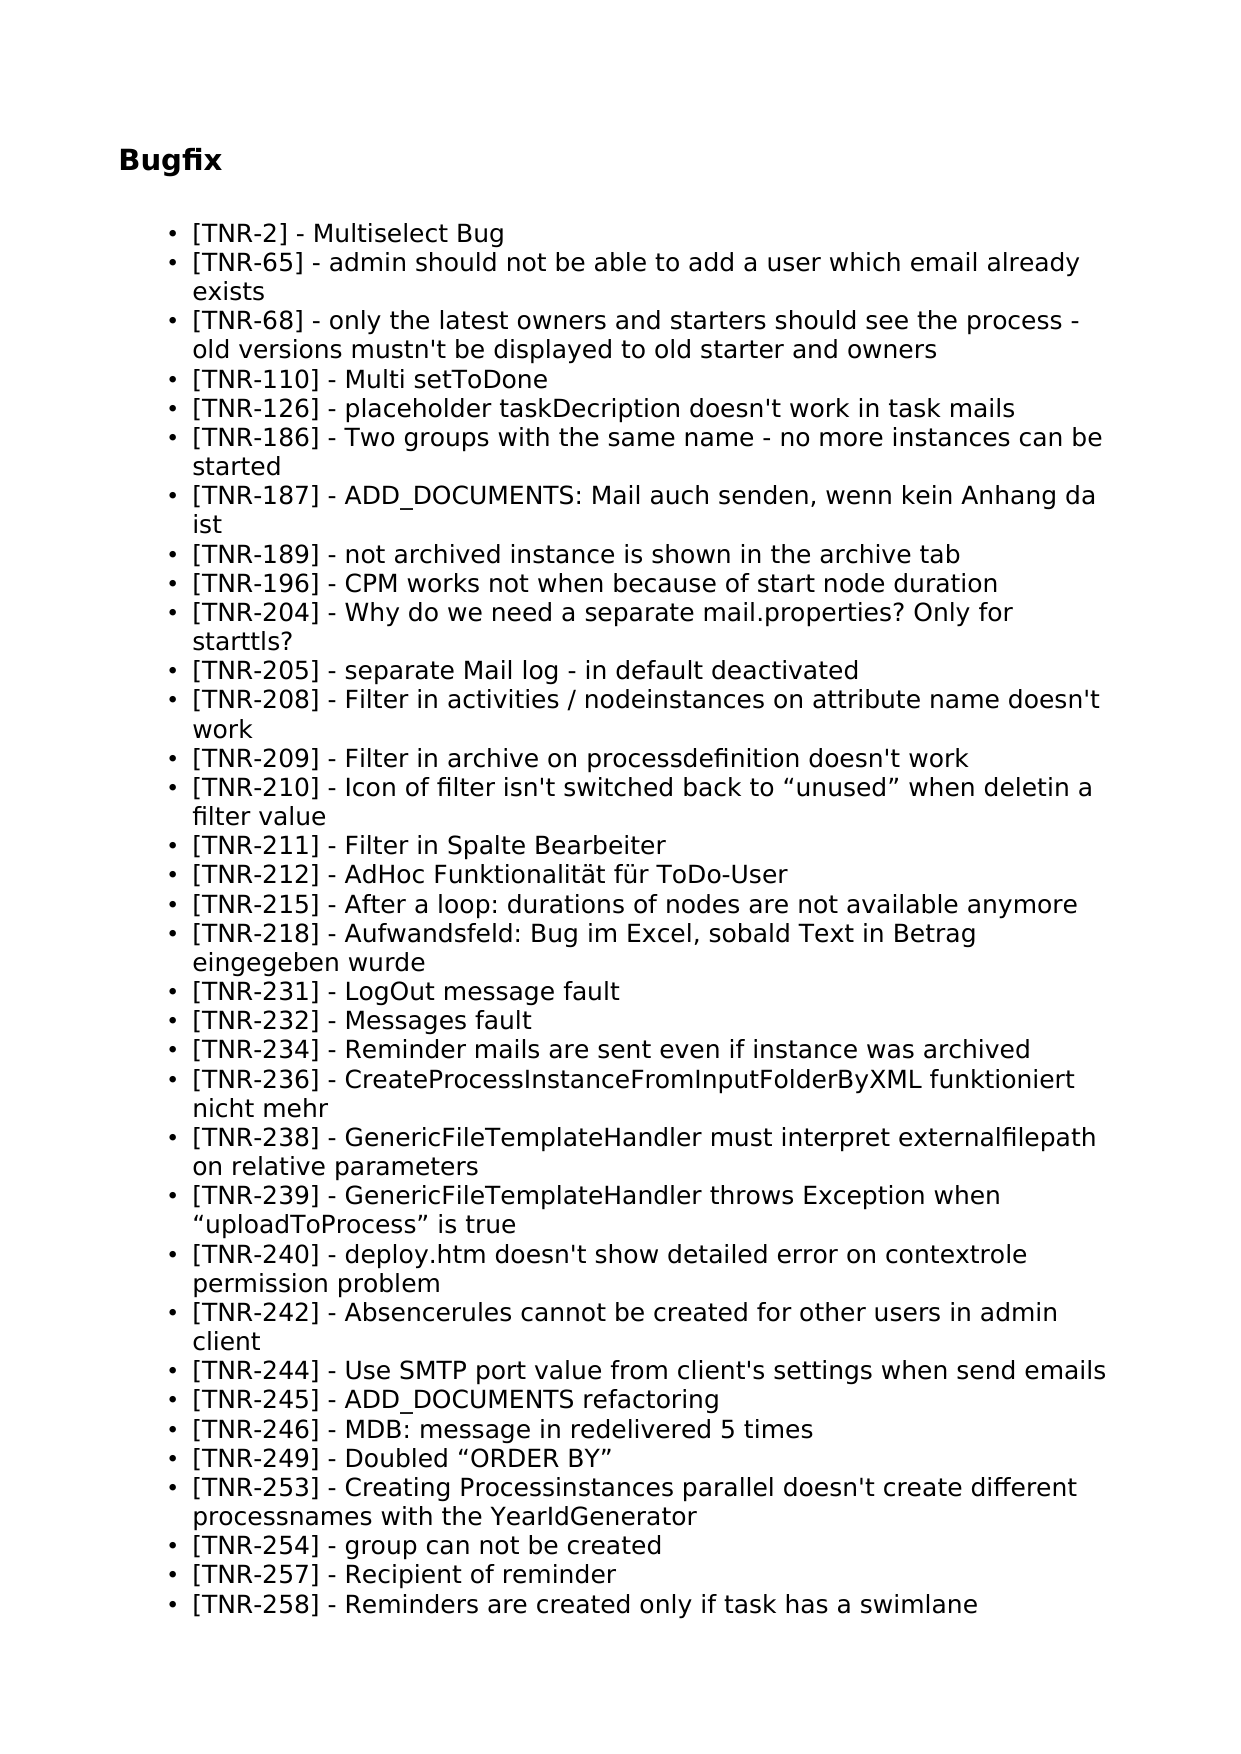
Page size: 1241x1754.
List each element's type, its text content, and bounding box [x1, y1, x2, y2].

list [TNR-205] - separate Mail log - in default deactivated [177, 657, 1122, 686]
list [TNR-209] - Filter in archive on processdefinition doesn't work [177, 744, 1122, 773]
list [TNR-244] - Use SMTP port value from client's settings when send emails [177, 1357, 1122, 1386]
list [TNR-208] - Filter in activities / nodeinstances on attribute name doesn't work [177, 686, 1122, 744]
list [TNR-232] - Messages fault [177, 1007, 1122, 1036]
list [TNR-211] - Filter in Spalte Bearbeiter [177, 832, 1122, 861]
list [TNR-238] - GenericFileTemplateHandler must interpret externalfilepath on relative parameters [177, 1123, 1122, 1182]
list [TNR-65] - admin should not be able to add a user which email already exists [177, 248, 1122, 307]
list [TNR-242] - Absencerules cannot be created for other users in admin client [177, 1298, 1122, 1357]
list [TNR-218] - Aufwandsfeld: Bug im Excel, sobald Text in Betrag eingegeben wurde [177, 919, 1122, 977]
list [TNR-236] - CreateProcessInstanceFromInputFolderByXML funktioniert nicht mehr [177, 1065, 1122, 1123]
list [TNR-196] - CPM works not when because of start node duration [177, 569, 1122, 598]
list [TNR-231] - LogOut message fault [177, 977, 1122, 1007]
list [TNR-258] - Reminders are created only if task has a swimlane [177, 1590, 1122, 1619]
list [TNR-212] - AdHoc Funktionalität für ToDo-User [177, 861, 1122, 890]
list [TNR-240] - deploy.htm doesn't show detailed error on contextrole permission problem [177, 1240, 1122, 1298]
list [TNR-249] - Doubled “ORDER BY” [177, 1444, 1122, 1473]
list [TNR-187] - ADD_DOCUMENTS: Mail auch senden, wenn kein Anhang da ist [177, 482, 1122, 540]
list [TNR-246] - MDB: message in redelivered 5 times [177, 1415, 1122, 1444]
list [TNR-234] - Reminder mails are sent even if instance was archived [177, 1036, 1122, 1065]
subtitle Bugfix [118, 143, 1122, 177]
list [TNR-257] - Recipient of reminder [177, 1561, 1122, 1590]
list [TNR-2] - Multiselect Bug [177, 219, 1122, 248]
list [TNR-253] - Creating Processinstances parallel doesn't create different processnames with the YearIdGenerator [177, 1473, 1122, 1532]
list [TNR-186] - Two groups with the same name - no more instances can be started [177, 423, 1122, 482]
list [TNR-215] - After a loop: durations of nodes are not available anymore [177, 890, 1122, 919]
list [TNR-68] - only the latest owners and starters should see the process - old versions mustn't be displayed to old starter and owners [177, 307, 1122, 365]
list [TNR-245] - ADD_DOCUMENTS refactoring [177, 1386, 1122, 1415]
list [TNR-210] - Icon of filter isn't switched back to “unused” when deletin a filter value [177, 773, 1122, 832]
list [TNR-110] - Multi setToDone [177, 365, 1122, 394]
list [TNR-126] - placeholder taskDecription doesn't work in task mails [177, 394, 1122, 423]
list [TNR-204] - Why do we need a separate mail.properties? Only for starttls? [177, 598, 1122, 657]
list [TNR-239] - GenericFileTemplateHandler throws Exception when “uploadToProcess” is true [177, 1182, 1122, 1240]
list [TNR-189] - not archived instance is shown in the archive tab [177, 540, 1122, 569]
list [TNR-254] - group can not be created [177, 1532, 1122, 1561]
